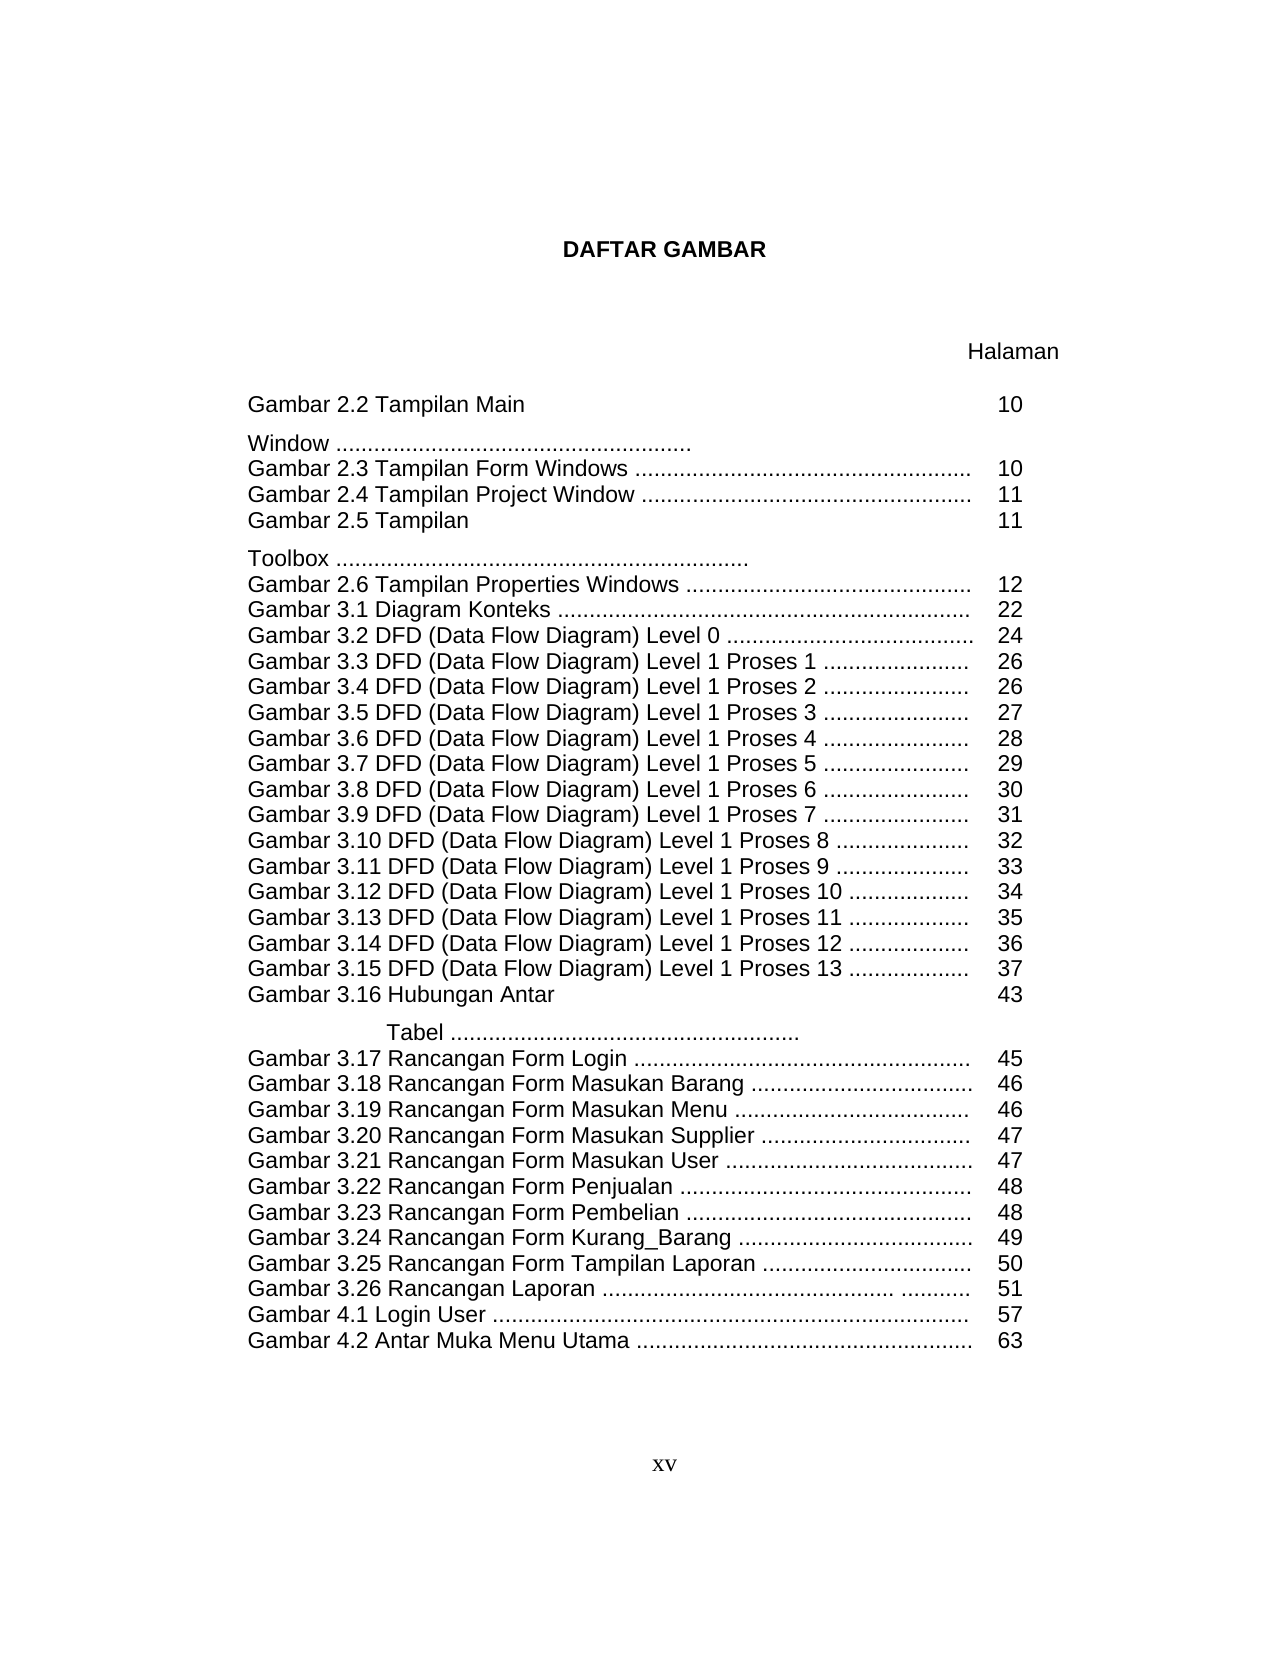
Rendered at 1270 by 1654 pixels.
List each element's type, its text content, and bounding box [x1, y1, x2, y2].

table_cell Gambar 3.18 Rancangan Form Masukan Barang ................................... [236, 1071, 986, 1097]
table_cell 48 [986, 1174, 1061, 1199]
table_header 10 [986, 392, 1061, 456]
table_cell Gambar 3.9 DFD (Data Flow Diagram) Level 1 Proses 7 ....................... [236, 802, 986, 828]
table_cell 46 [986, 1071, 1061, 1097]
text DAFTAR GAMBAR [236, 236, 1092, 262]
table_cell 47 [986, 1148, 1061, 1174]
table_cell 26 [986, 648, 1061, 674]
table_cell Gambar 3.10 DFD (Data Flow Diagram) Level 1 Proses 8 ..................... [236, 828, 986, 853]
table_cell 26 [986, 674, 1061, 699]
table_cell 30 [986, 776, 1061, 802]
table_cell 12 [986, 571, 1061, 597]
table_cell Gambar 3.12 DFD (Data Flow Diagram) Level 1 Proses 10 ................... [236, 879, 986, 904]
table_cell Gambar 3.23 Rancangan Form Pembelian ............................................. [236, 1199, 986, 1225]
table_cell 50 [986, 1251, 1061, 1276]
table_cell Gambar 3.8 DFD (Data Flow Diagram) Level 1 Proses 6 ....................... [236, 776, 986, 802]
table_cell Gambar 2.3 Tampilan Form Windows ..................................................... [236, 456, 986, 482]
table_cell 11 [986, 482, 1061, 507]
table_cell Gambar 3.15 DFD (Data Flow Diagram) Level 1 Proses 13 ................... [236, 956, 986, 981]
table_cell Gambar 3.3 DFD (Data Flow Diagram) Level 1 Proses 1 ....................... [236, 648, 986, 674]
table_cell 63 [986, 1328, 1061, 1353]
table_cell Gambar 3.5 DFD (Data Flow Diagram) Level 1 Proses 3 ....................... [236, 700, 986, 725]
table_cell Gambar 3.13 DFD (Data Flow Diagram) Level 1 Proses 11 ................... [236, 905, 986, 930]
table_cell Gambar 3.24 Rancangan Form Kurang_Barang ..................................... [236, 1225, 986, 1251]
table_cell Gambar 3.16 Hubungan Antar Tabel ....................................................... [236, 981, 986, 1046]
table_cell Gambar 2.5 Tampilan Toolbox ................................................................. [236, 508, 986, 571]
table_cell 57 [986, 1302, 1061, 1327]
table_cell Gambar 3.14 DFD (Data Flow Diagram) Level 1 Proses 12 ................... [236, 930, 986, 956]
table_cell Gambar 3.7 DFD (Data Flow Diagram) Level 1 Proses 5 ....................... [236, 751, 986, 776]
table_cell 29 [986, 751, 1061, 776]
table_cell 27 [986, 700, 1061, 725]
table_cell 45 [986, 1046, 1061, 1071]
table_cell 51 [986, 1276, 1061, 1302]
table_cell 11 [986, 508, 1061, 571]
table_cell Gambar 4.2 Antar Muka Menu Utama ..................................................... [236, 1328, 986, 1353]
table_cell Gambar 3.6 DFD (Data Flow Diagram) Level 1 Proses 4 ....................... [236, 725, 986, 751]
table_cell Gambar 4.1 Login User ........................................................................... [236, 1302, 986, 1327]
table_cell Gambar 3.4 DFD (Data Flow Diagram) Level 1 Proses 2 ....................... [236, 674, 986, 699]
table_cell 37 [986, 956, 1061, 981]
table_cell 10 [986, 456, 1061, 482]
table_cell 33 [986, 853, 1061, 879]
table_cell 31 [986, 802, 1061, 828]
table_cell Gambar 3.11 DFD (Data Flow Diagram) Level 1 Proses 9 ..................... [236, 853, 986, 879]
table_cell Gambar 2.4 Tampilan Project Window .................................................... [236, 482, 986, 507]
table_cell 49 [986, 1225, 1061, 1251]
table_cell Gambar 3.26 Rancangan Laporan .............................................. ........... [236, 1276, 986, 1302]
table_cell Gambar 3.25 Rancangan Form Tampilan Laporan ................................. [236, 1251, 986, 1276]
table_cell 32 [986, 828, 1061, 853]
table_cell Gambar 3.20 Rancangan Form Masukan Supplier ................................. [236, 1123, 986, 1148]
table_cell Gambar 3.2 DFD (Data Flow Diagram) Level 0 ....................................... [236, 623, 986, 648]
text Halaman [236, 339, 1092, 364]
table_cell Gambar 3.21 Rancangan Form Masukan User ....................................... [236, 1148, 986, 1174]
table_cell Gambar 2.6 Tampilan Properties Windows ............................................. [236, 571, 986, 597]
table_cell 46 [986, 1097, 1061, 1122]
table_cell 24 [986, 623, 1061, 648]
table_cell 48 [986, 1199, 1061, 1225]
table_cell 35 [986, 905, 1061, 930]
table_cell 36 [986, 930, 1061, 956]
table_cell 47 [986, 1123, 1061, 1148]
table_header Gambar 2.2 Tampilan Main Window ........................................................ [236, 392, 986, 456]
table_cell Gambar 3.22 Rancangan Form Penjualan .............................................. [236, 1174, 986, 1199]
table_cell Gambar 3.1 Diagram Konteks ................................................................. [236, 597, 986, 623]
table_cell 28 [986, 725, 1061, 751]
table_cell 43 [986, 981, 1061, 1046]
table_cell 34 [986, 879, 1061, 904]
table_cell 22 [986, 597, 1061, 623]
table_cell Gambar 3.19 Rancangan Form Masukan Menu ..................................... [236, 1097, 986, 1122]
table_cell Gambar 3.17 Rancangan Form Login ..................................................... [236, 1046, 986, 1071]
